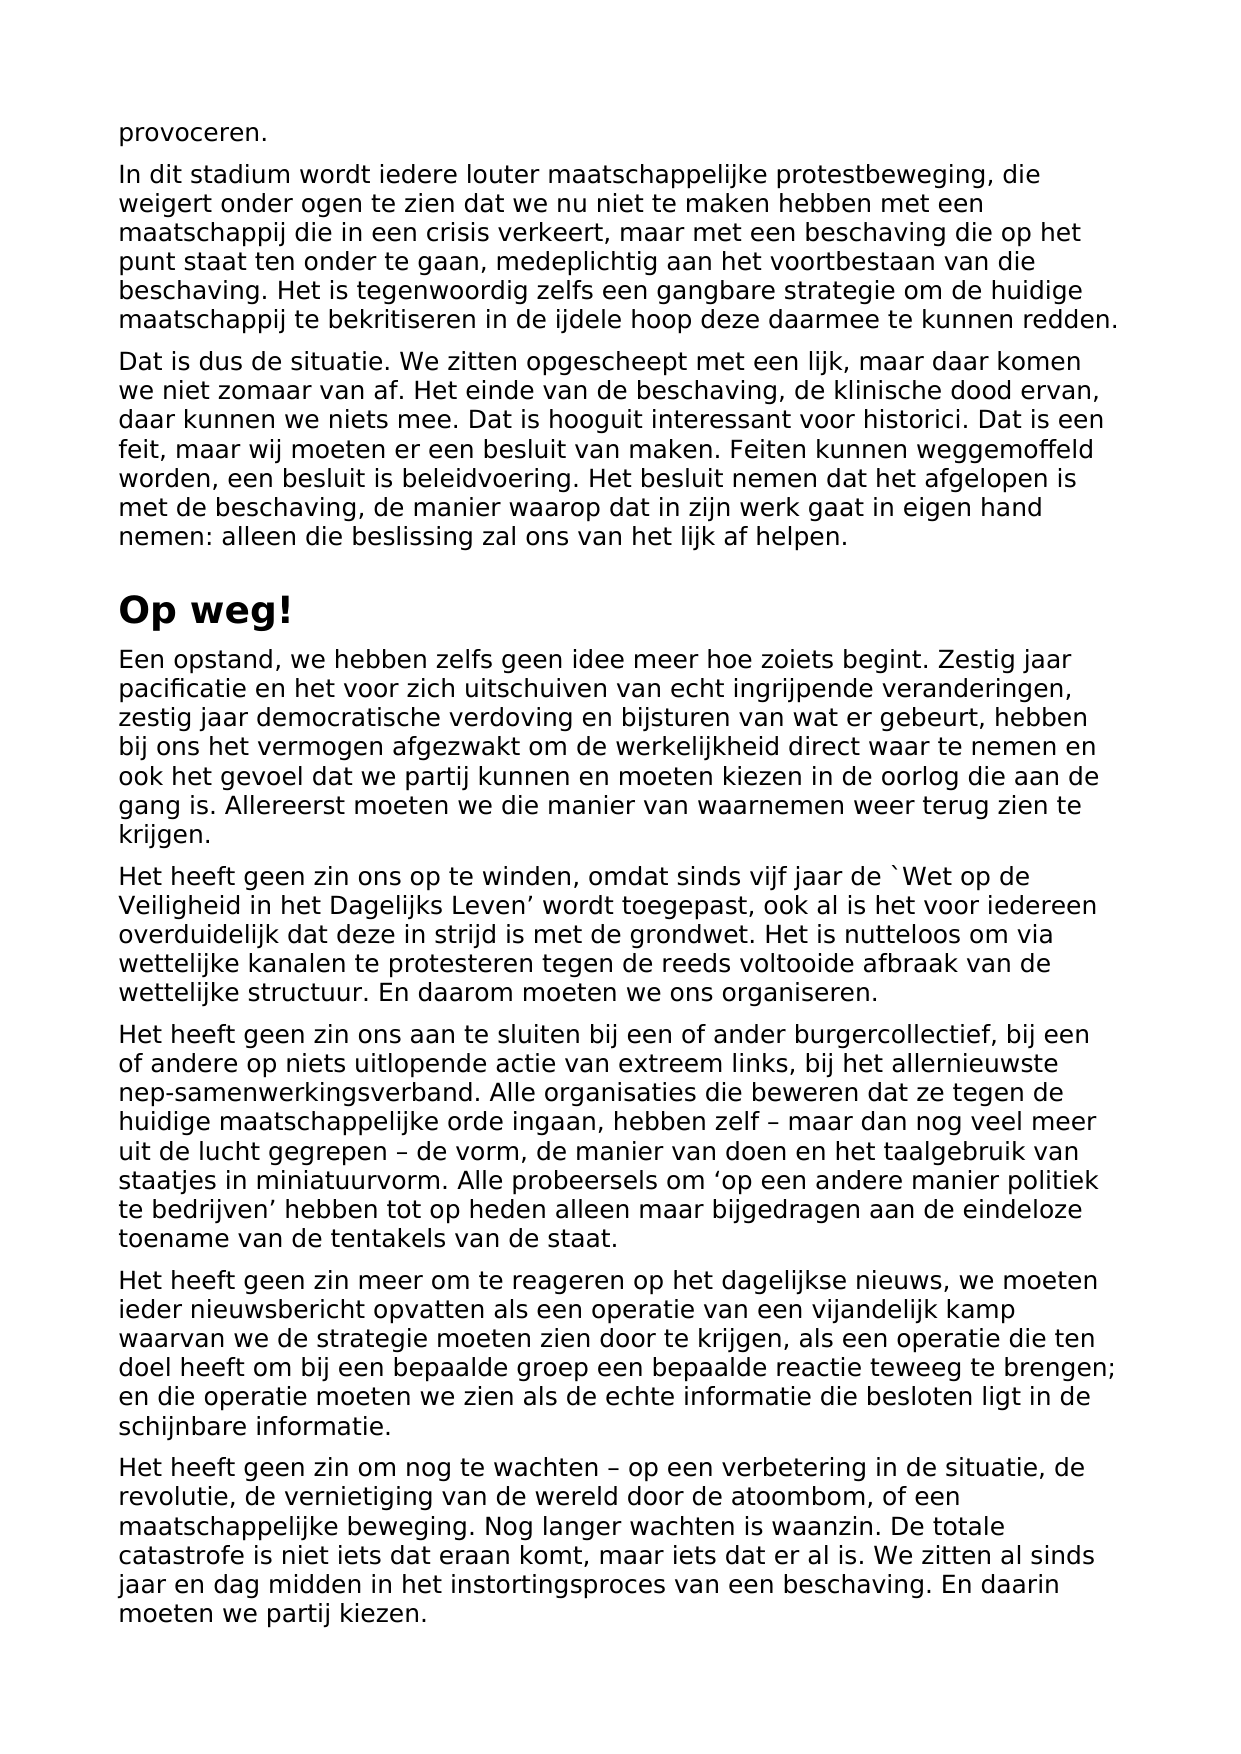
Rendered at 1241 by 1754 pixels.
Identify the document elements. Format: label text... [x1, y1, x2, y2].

subtitle Op weg! [118, 589, 1122, 633]
text provoceren. [118, 118, 1122, 147]
text Een opstand, we hebben zelfs geen idee meer hoe zoiets begint. Zestig jaar pacificatie en het voor zich uitschuiven van echt ingrijpende veranderingen, zestig jaar democratische verdoving en bijsturen van wat er gebeurt, hebben bij ons het vermogen afgezwakt om de werkelijkheid direct waar te nemen en ook het gevoel dat we partij kunnen en moeten kiezen in de oorlog die aan de gang is. Allereerst moeten we die manier van waarnemen weer terug zien te krijgen. [118, 645, 1122, 849]
text Het heeft geen zin om nog te wachten – op een verbetering in de situatie, de revolutie, de vernietiging van de wereld door de atoombom, of een maatschappelijke beweging. Nog langer wachten is waanzin. De totale catastrofe is niet iets dat eraan komt, maar iets dat er al is. We zitten al sinds jaar en dag midden in het instortingsproces van een beschaving. En daarin moeten we partij kiezen. [118, 1453, 1122, 1628]
text Het heeft geen zin meer om te reageren op het dagelijkse nieuws, we moeten ieder nieuwsbericht opvatten als een operatie van een vijandelijk kamp waarvan we de strategie moeten zien door te krijgen, als een operatie die ten doel heeft om bij een bepaalde groep een bepaalde reactie teweeg te brengen; en die operatie moeten we zien als de echte informatie die besloten ligt in de schijnbare informatie. [118, 1266, 1122, 1441]
text Het heeft geen zin ons aan te sluiten bij een of ander burgercollectief, bij een of andere op niets uitlopende actie van extreem links, bij het allernieuwste nep-samenwerkingsverband. Alle organisaties die beweren dat ze tegen de huidige maatschappelijke orde ingaan, hebben zelf – maar dan nog veel meer uit de lucht gegrepen – de vorm, de manier van doen en het taalgebruik van staatjes in miniatuurvorm. Alle probeersels om ‘op een andere manier politiek te bedrijven’ hebben tot op heden alleen maar bijgedragen aan de eindeloze toename van de tentakels van de staat. [118, 1020, 1122, 1253]
text In dit stadium wordt iedere louter maatschappelijke protestbeweging, die weigert onder ogen te zien dat we nu niet te maken hebben met een maatschappij die in een crisis verkeert, maar met een beschaving die op het punt staat ten onder te gaan, medeplichtig aan het voortbestaan van die beschaving. Het is tegenwoordig zelfs een gangbare strategie om de huidige maatschappij te bekritiseren in de ijdele hoop deze daarmee te kunnen redden. [118, 160, 1122, 335]
text Het heeft geen zin ons op te winden, omdat sinds vijf jaar de `Wet op de Veiligheid in het Dagelijks Leven’ wordt toegepast, ook al is het voor iedereen overduidelijk dat deze in strijd is met de grondwet. Het is nutteloos om via wettelijke kanalen te protesteren tegen de reeds voltooide afbraak van de wettelijke structuur. En daarom moeten we ons organiseren. [118, 862, 1122, 1008]
text Dat is dus de situatie. We zitten opgescheept met een lijk, maar daar komen we niet zomaar van af. Het einde van de beschaving, de klinische dood ervan, daar kunnen we niets mee. Dat is hooguit interessant voor historici. Dat is een feit, maar wij moeten er een besluit van maken. Feiten kunnen weggemoffeld worden, een besluit is beleidvoering. Het besluit nemen dat het afgelopen is met de beschaving, de manier waarop dat in zijn werk gaat in eigen hand nemen: alleen die beslissing zal ons van het lijk af helpen. [118, 347, 1122, 551]
